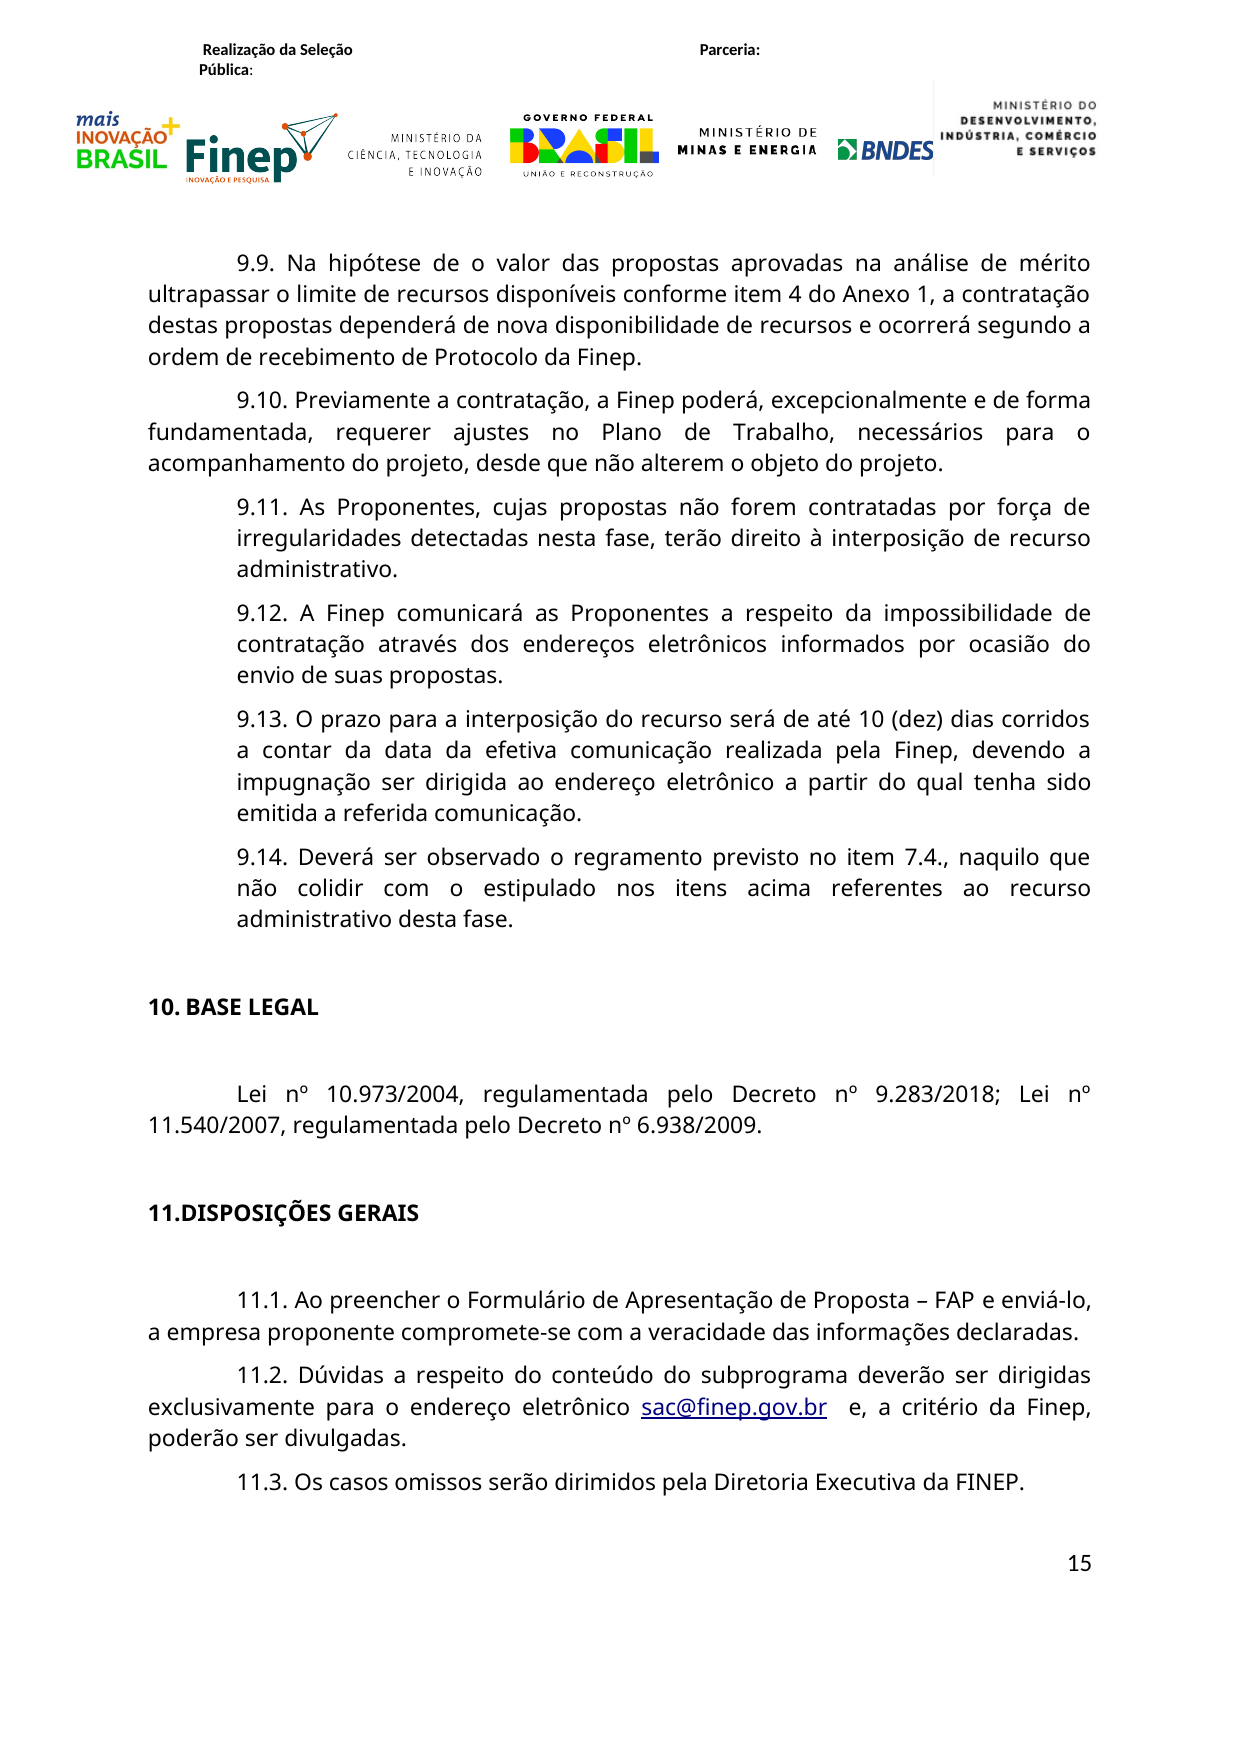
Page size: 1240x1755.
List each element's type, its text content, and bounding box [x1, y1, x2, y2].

text 11.DISPOSIÇÕES GERAIS [148, 1197, 1092, 1228]
text 9.10. Previamente a contratação, a Finep poderá, excepcionalmente e de forma fundamentada, requerer ajustes no Plano de Trabalho, necessários para o acompanhamento do projeto, desde que não alterem o objeto do projeto. [148, 384, 1092, 478]
text Lei nº 10.973/2004, regulamentada pelo Decreto nº 9.283/2018; Lei nº 11.540/2007, regulamentada pelo Decreto nº 6.938/2009. [148, 1078, 1092, 1141]
text 9.13. O prazo para a interposição do recurso será de até 10 (dez) dias corridos a contar da data da efetiva comunicação realizada pela Finep, devendo a impugnação ser dirigida ao endereço eletrônico a partir do qual tenha sido emitida a referida comunicação. [236, 703, 1092, 828]
text 9.9. Na hipótese de o valor das propostas aprovadas na análise de mérito ultrapassar o limite de recursos disponíveis conforme item 4 do Anexo 1, a contratação destas propostas dependerá de nova disponibilidade de recursos e ocorrerá segundo a ordem de recebimento de Protocolo da Finep. [148, 247, 1092, 372]
text 9.11. As Proponentes, cujas propostas não forem contratadas por força de irregularidades detectadas nesta fase, terão direito à interposição de recurso administrativo. [236, 491, 1092, 584]
text 9.14. Deverá ser observado o regramento previsto no item 7.4., naquilo que não colidir com o estipulado nos itens acima referentes ao recurso administrativo desta fase. [236, 841, 1092, 934]
text 11.2. Dúvidas a respeito do conteúdo do subprograma deverão ser dirigidas exclusivamente para o endereço eletrônico sac@finep.gov.br e, a critério da Finep, poderão ser divulgadas. [148, 1359, 1092, 1453]
text 9.12. A Finep comunicará as Proponentes a respeito da impossibilidade de contratação através dos endereços eletrônicos informados por ocasião do envio de suas propostas. [236, 597, 1092, 691]
list BASE LEGAL [148, 991, 1092, 1022]
text 11.3. Os casos omissos serão dirimidos pela Diretoria Executiva da FINEP. [148, 1466, 1092, 1497]
text 11.1. Ao preencher o Formulário de Apresentação de Proposta – FAP e enviá-lo, a empresa proponente compromete-se com a veracidade das informações declaradas. [148, 1284, 1092, 1347]
